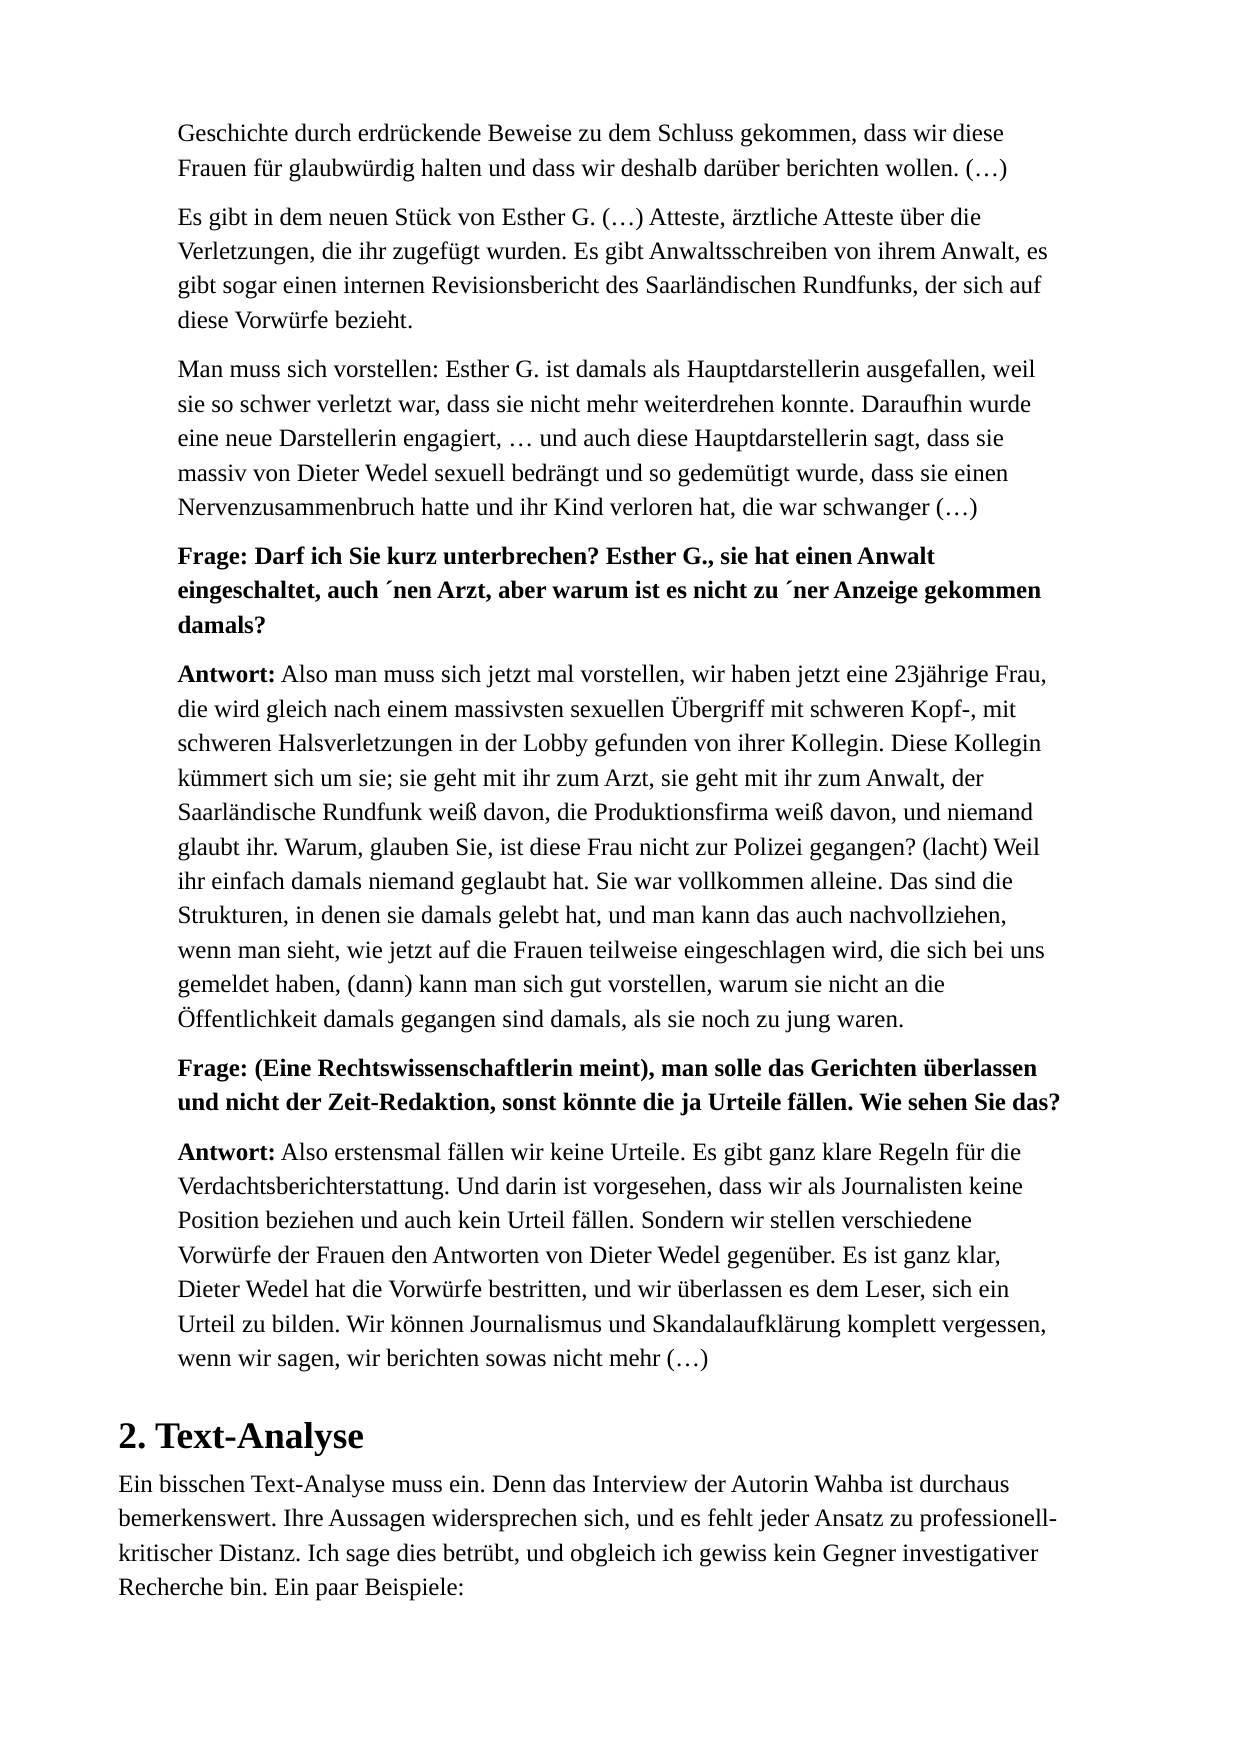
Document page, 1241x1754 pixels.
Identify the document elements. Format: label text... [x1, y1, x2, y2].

text Frage: (Eine Rechtswissenschaftlerin meint), man solle das Gerichten überlassen und nicht der Zeit-Redaktion, sonst könnte die ja Urteile fällen. Wie sehen Sie das? [177, 1053, 1063, 1116]
text Es gibt in dem neuen Stück von Esther G. (…) Atteste, ärztliche Atteste über die Verletzungen, die ihr zugefügt wurden. Es gibt Anwaltsschreiben von ihrem Anwalt, es gibt sogar einen internen Revisionsbericht des Saarländischen Rundfunks, der sich auf diese Vorwürfe bezieht. [177, 202, 1063, 334]
subtitle 2. Text-Analyse [118, 1413, 1122, 1456]
text Ein bisschen Text-Analyse muss ein. Denn das Interview der Autorin Wahba ist durchaus bemerkenswert. Ihre Aussagen widersprechen sich, und es fehlt jeder Ansatz zu professionell-kritischer Distanz. Ich sage dies betrübt, und obgleich ich gewiss kein Gegner investigativer Recherche bin. Ein paar Beispiele: [118, 1469, 1122, 1601]
text Man muss sich vorstellen: Esther G. ist damals als Hauptdarstellerin ausgefallen, weil sie so schwer verletzt war, dass sie nicht mehr weiterdrehen konnte. Daraufhin wurde eine neue Darstellerin engagiert, … und auch diese Hauptdarstellerin sagt, dass sie massiv von Dieter Wedel sexuell bedrängt und so gedemütigt wurde, dass sie einen Nervenzusammenbruch hatte und ihr Kind verloren hat, die war schwanger (…) [177, 354, 1063, 521]
text Frage: Darf ich Sie kurz unterbrechen? Esther G., sie hat einen Anwalt eingeschaltet, auch ´nen Arzt, aber warum ist es nicht zu ´ner Anzeige gekommen damals? [177, 541, 1063, 639]
text Geschichte durch erdrückende Beweise zu dem Schluss gekommen, dass wir diese Frauen für glaubwürdig halten und dass wir deshalb darüber berichten wollen. (…) [177, 118, 1063, 181]
text Antwort: Also man muss sich jetzt mal vorstellen, wir haben jetzt eine 23jährige Frau, die wird gleich nach einem massivsten sexuellen Übergriff mit schweren Kopf-, mit schweren Halsverletzungen in der Lobby gefunden von ihrer Kollegin. Diese Kollegin kümmert sich um sie; sie geht mit ihr zum Arzt, sie geht mit ihr zum Anwalt, der Saarländische Rundfunk weiß davon, die Produktionsfirma weiß davon, und niemand glaubt ihr. Warum, glauben Sie, ist diese Frau nicht zur Polizei gegangen? (lacht) Weil ihr einfach damals niemand geglaubt hat. Sie war vollkommen alleine. Das sind die Strukturen, in denen sie damals gelebt hat, und man kann das auch nachvollziehen, wenn man sieht, wie jetzt auf die Frauen teilweise eingeschlagen wird, die sich bei uns gemeldet haben, (dann) kann man sich gut vorstellen, warum sie nicht an die Öffentlichkeit damals gegangen sind damals, als sie noch zu jung waren. [177, 659, 1063, 1033]
text Antwort: Also erstensmal fällen wir keine Urteile. Es gibt ganz klare Regeln für die Verdachtsberichterstattung. Und darin ist vorgesehen, dass wir als Journalisten keine Position beziehen und auch kein Urteil fällen. Sondern wir stellen verschiedene Vorwürfe der Frauen den Antworten von Dieter Wedel gegenüber. Es ist ganz klar, Dieter Wedel hat die Vorwürfe bestritten, und wir überlassen es dem Leser, sich ein Urteil zu bilden. Wir können Journalismus und Skandalaufklärung komplett vergessen, wenn wir sagen, wir berichten sowas nicht mehr (…) [177, 1137, 1063, 1372]
